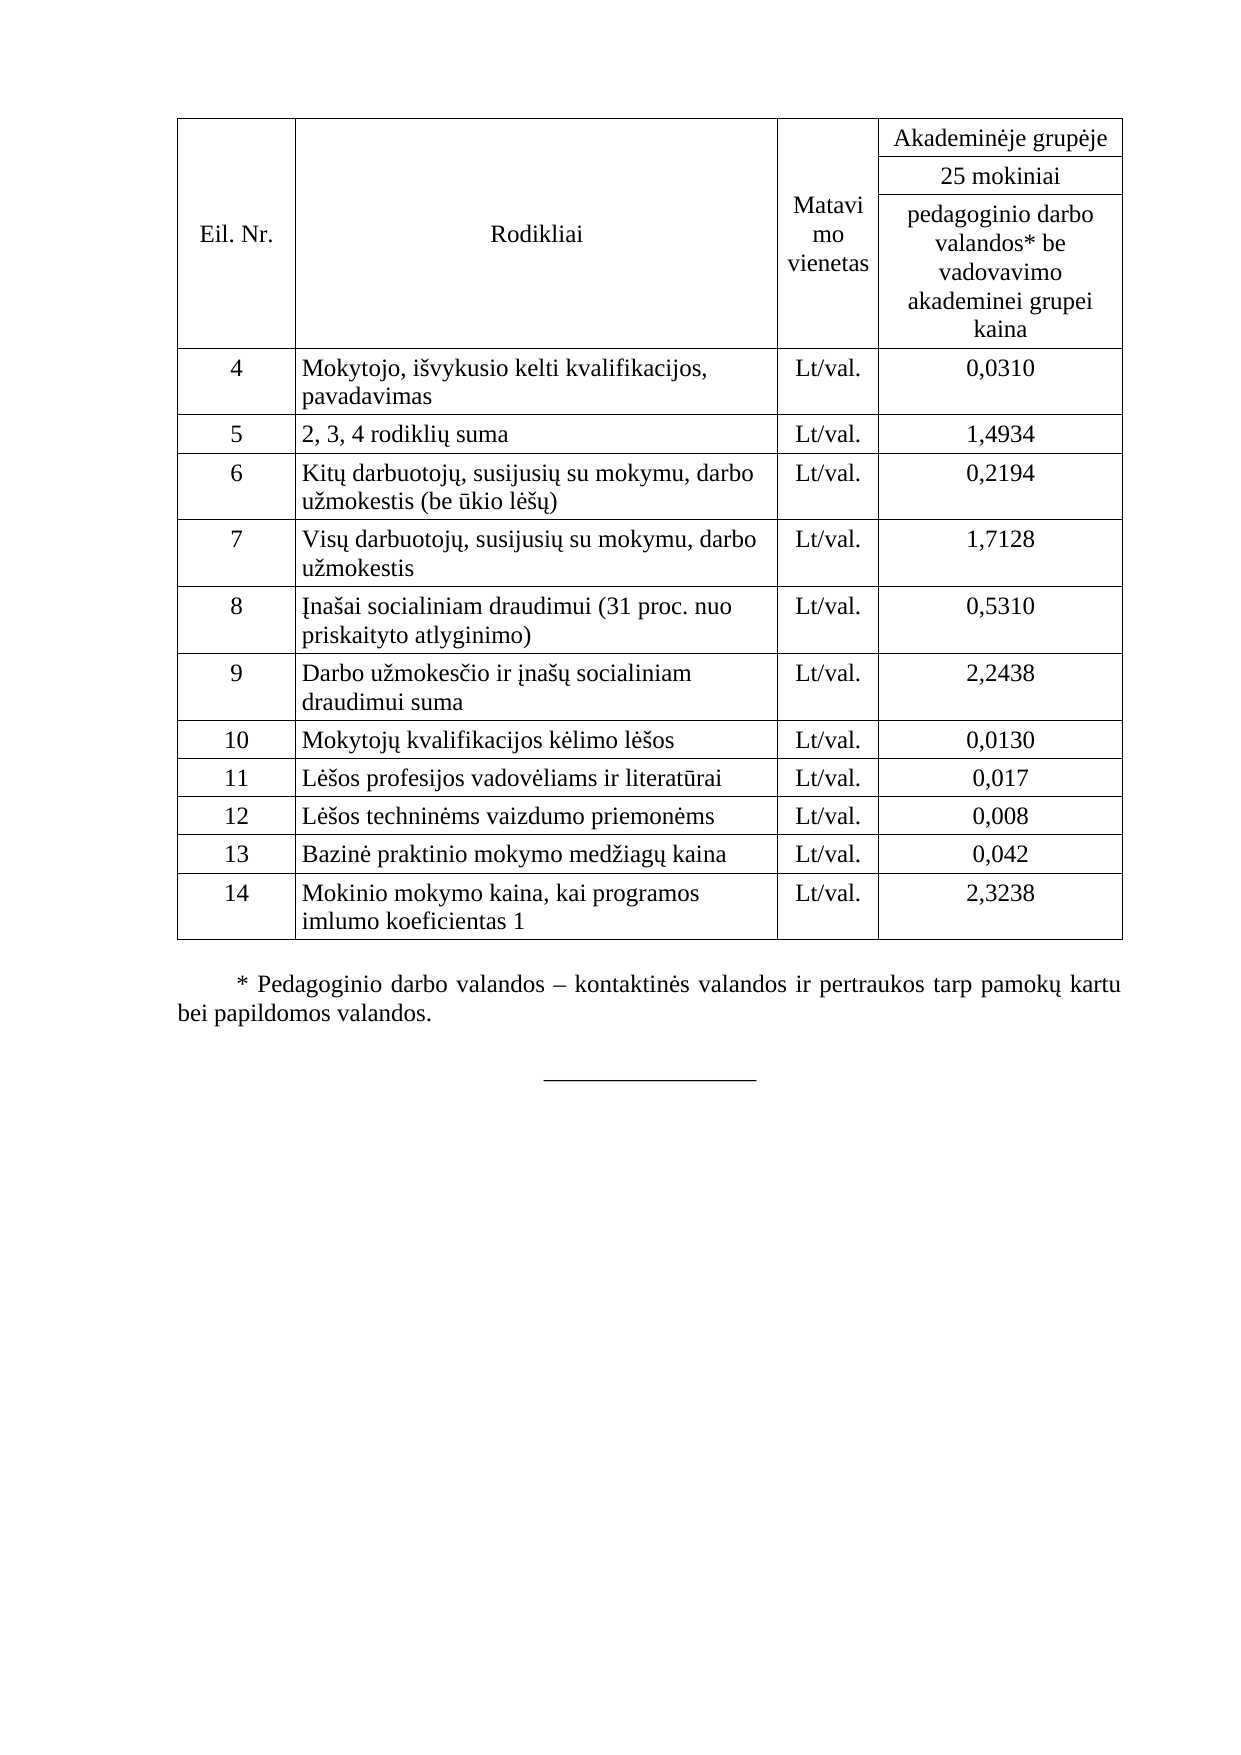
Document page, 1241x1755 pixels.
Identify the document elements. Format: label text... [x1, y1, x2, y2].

table_header Eil. Nr. [178, 119, 295, 347]
table_cell 13 [178, 835, 295, 872]
table_cell Mokinio mokymo kaina, kai programos imlumo koeficientas 1 [296, 874, 777, 939]
table_cell 9 [178, 654, 295, 720]
table_cell 2, 3, 4 rodiklių suma [296, 415, 777, 452]
table_cell 6 [178, 454, 295, 519]
table_cell 11 [178, 759, 295, 796]
table_cell Lt/val. [778, 415, 878, 452]
table_cell Lt/val. [778, 759, 878, 796]
table_cell 12 [178, 797, 295, 834]
table_cell 1,7128 [879, 520, 1122, 586]
table_cell Lt/val. [778, 874, 878, 939]
table_cell 0,042 [879, 835, 1122, 872]
table_cell Lt/val. [778, 454, 878, 519]
table_cell 0,2194 [879, 454, 1122, 519]
table_cell 0,5310 [879, 587, 1122, 653]
table_cell Lėšos profesijos vadovėliams ir literatūrai [296, 759, 777, 796]
table_cell 0,008 [879, 797, 1122, 834]
table_cell Lt/val. [778, 520, 878, 586]
table_cell Įnašai socialiniam draudimui (31 proc. nuo priskaityto atlyginimo) [296, 587, 777, 653]
table_cell 25 mokiniai [879, 157, 1122, 194]
table_cell 5 [178, 415, 295, 452]
table_cell 0,0130 [879, 721, 1122, 758]
table_cell Lėšos techninėms vaizdumo priemonėms [296, 797, 777, 834]
table_cell Lt/val. [778, 835, 878, 872]
table_cell 0,0310 [879, 349, 1122, 414]
table_cell pedagoginio darbo valandos* be vadovavimo akademinei grupei kaina [879, 195, 1122, 347]
text * Pedagoginio darbo valandos – kontaktinės valandos ir pertraukos tarp pamokų kartu bei papildomos valandos. [177, 969, 1122, 1027]
table_cell Lt/val. [778, 349, 878, 414]
table_cell Mokytojų kvalifikacijos kėlimo lėšos [296, 721, 777, 758]
table_cell Visų darbuotojų, susijusių su mokymu, darbo užmokestis [296, 520, 777, 586]
table_cell 14 [178, 874, 295, 939]
table_cell Mokytojo, išvykusio kelti kvalifikacijos, pavadavimas [296, 349, 777, 414]
table_cell 1,4934 [879, 415, 1122, 452]
table_cell 8 [178, 587, 295, 653]
table_cell Lt/val. [778, 721, 878, 758]
table_cell 4 [178, 349, 295, 414]
table_cell Kitų darbuotojų, susijusių su mokymu, darbo užmokestis (be ūkio lėšų) [296, 454, 777, 519]
table_header Akademinėje grupėje [879, 119, 1122, 156]
table_cell 10 [178, 721, 295, 758]
table_header Matavimo vienetas [778, 119, 878, 347]
table_cell Lt/val. [778, 797, 878, 834]
table_cell Lt/val. [778, 654, 878, 720]
table_cell Bazinė praktinio mokymo medžiagų kaina [296, 835, 777, 872]
text _________________ [177, 1055, 1122, 1084]
table_header Rodikliai [296, 119, 777, 347]
table_cell 0,017 [879, 759, 1122, 796]
table_cell Lt/val. [778, 587, 878, 653]
table_cell 2,3238 [879, 874, 1122, 939]
table_cell 7 [178, 520, 295, 586]
table_cell 2,2438 [879, 654, 1122, 720]
table_cell Darbo užmokesčio ir įnašų socialiniam draudimui suma [296, 654, 777, 720]
